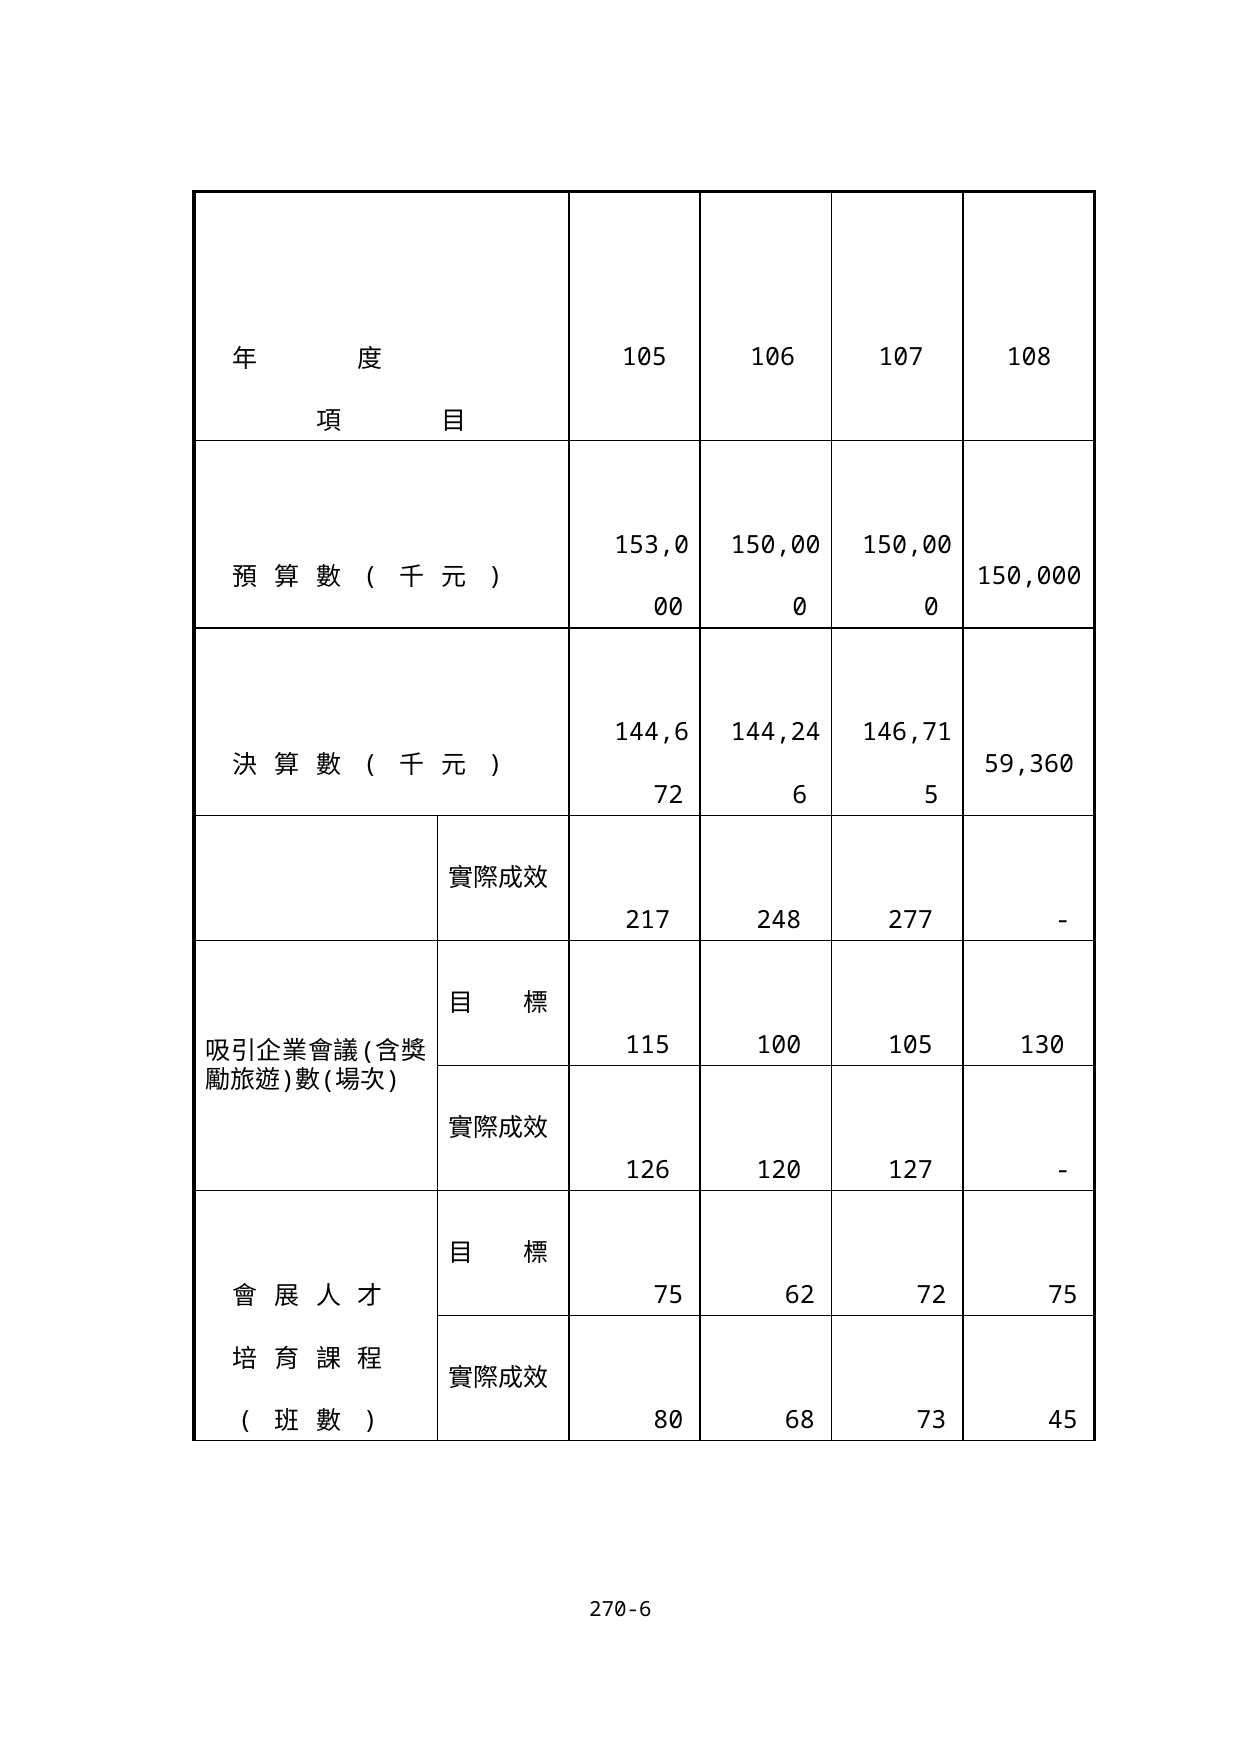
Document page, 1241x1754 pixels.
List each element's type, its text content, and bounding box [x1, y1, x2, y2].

table_cell 277 [832, 816, 962, 939]
table_cell 72 [832, 1191, 962, 1314]
table_cell 127 [832, 1066, 962, 1189]
table_header 年 度 項 目 [196, 193, 568, 439]
table_cell 目 標 [438, 1191, 568, 1314]
table_header 106 [701, 193, 831, 439]
table_cell 會展人才培育課程(班數) [196, 1191, 437, 1439]
table_cell 217 [570, 816, 699, 939]
table_cell 目 標 [438, 941, 568, 1064]
table_cell 150,000 [964, 441, 1093, 627]
table_cell 105 [832, 941, 962, 1064]
table_cell 實際成效 [438, 816, 568, 939]
table_cell 62 [701, 1191, 831, 1314]
table_cell 150,000 [701, 441, 831, 627]
table_cell 100 [701, 941, 831, 1064]
table_cell [196, 816, 437, 939]
table_cell 150,000 [832, 441, 962, 627]
table_cell 吸引企業會議(含獎勵旅遊)數(場次) [196, 941, 437, 1189]
table_cell 153,000 [570, 441, 699, 627]
table_cell 68 [701, 1316, 831, 1439]
table_header 107 [832, 193, 962, 439]
table_cell - [964, 1066, 1093, 1189]
table_header 108 [964, 193, 1093, 439]
table_cell 144,672 [570, 629, 699, 814]
table_cell 130 [964, 941, 1093, 1064]
table_cell 120 [701, 1066, 831, 1189]
table_cell 59,360 [964, 629, 1093, 814]
table_cell 45 [964, 1316, 1093, 1439]
table_cell - [964, 816, 1093, 939]
table_cell 146,715 [832, 629, 962, 814]
table_header 105 [570, 193, 699, 439]
table_cell 75 [964, 1191, 1093, 1314]
table_cell 144,246 [701, 629, 831, 814]
table_cell 115 [570, 941, 699, 1064]
table_cell 實際成效 [438, 1066, 568, 1189]
table_cell 實際成效 [438, 1316, 568, 1439]
table_cell 75 [570, 1191, 699, 1314]
table_cell 預算數(千元) [196, 441, 568, 627]
table_cell 248 [701, 816, 831, 939]
table_cell 80 [570, 1316, 699, 1439]
table_cell 決算數(千元) [196, 629, 568, 814]
table_cell 126 [570, 1066, 699, 1189]
table_cell 73 [832, 1316, 962, 1439]
